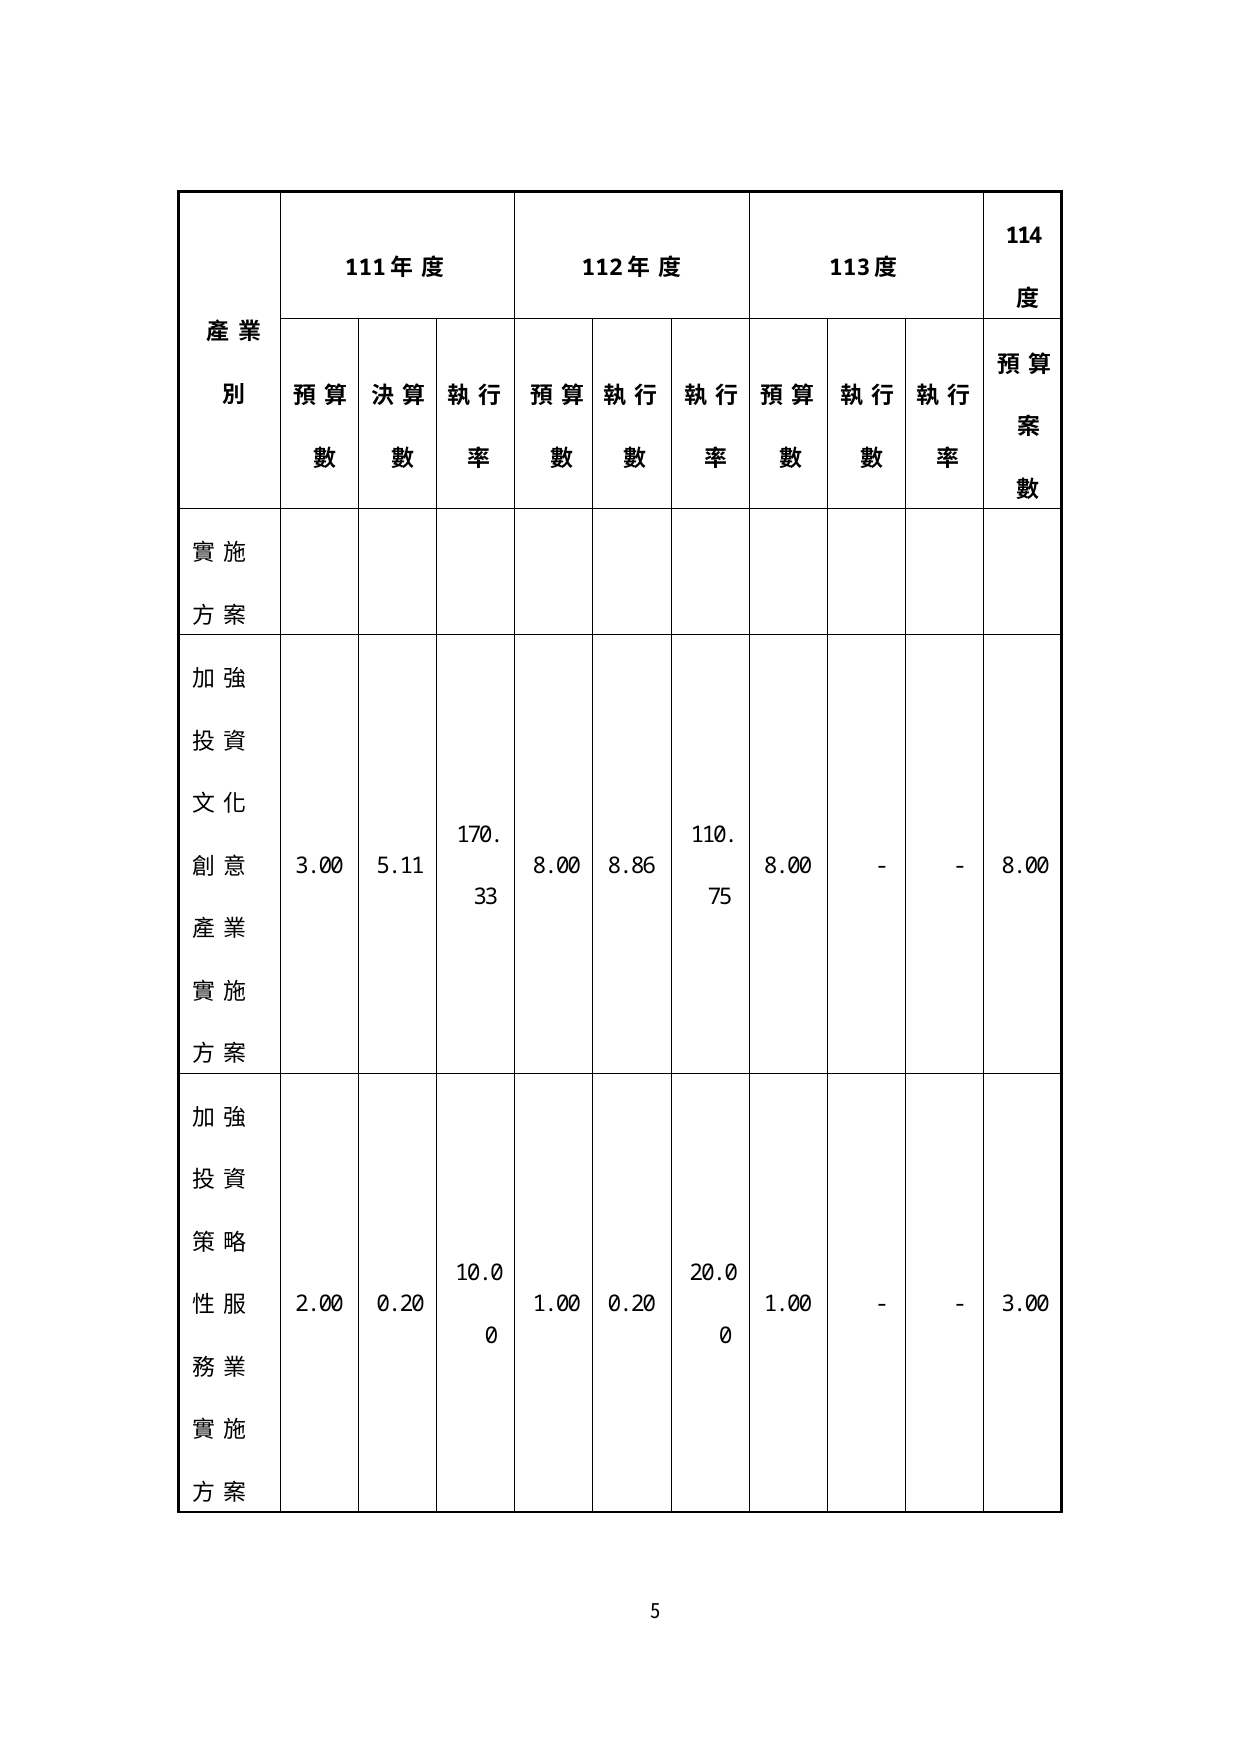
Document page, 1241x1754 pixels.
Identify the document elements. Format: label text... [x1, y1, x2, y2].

table_cell 8.86 [593, 635, 671, 1073]
table_cell 預算案數 [984, 319, 1060, 508]
table_cell 加強投資策略性服務業實施方案 [180, 1074, 280, 1511]
table_cell [281, 509, 358, 634]
table_header 112年度 [515, 193, 749, 318]
table_header 114度 [984, 193, 1060, 318]
table_cell - [906, 1074, 983, 1511]
table_cell 0.20 [359, 1074, 436, 1511]
table_cell 5.11 [359, 635, 436, 1073]
table_cell 2.00 [281, 1074, 358, 1511]
table_cell [672, 509, 749, 634]
table_cell 8.00 [750, 635, 827, 1073]
table_cell [828, 509, 905, 634]
table_cell 執行率 [672, 319, 749, 508]
table_cell [906, 509, 983, 634]
table_cell 預算數 [750, 319, 827, 508]
table_cell 3.00 [281, 635, 358, 1073]
table_cell [437, 509, 514, 634]
table_cell 預算數 [281, 319, 358, 508]
table_cell 0.20 [593, 1074, 671, 1511]
table_cell 8.00 [984, 635, 1060, 1073]
table_header 產業別 [180, 193, 280, 508]
table_cell 實施方案 [180, 509, 280, 634]
table_cell 170.33 [437, 635, 514, 1073]
table_cell 加強投資文化創意產業實施方案 [180, 635, 280, 1073]
table_cell [984, 509, 1060, 634]
table_cell 1.00 [750, 1074, 827, 1511]
table_cell 預算數 [515, 319, 592, 508]
table_header 111年度 [281, 193, 514, 318]
table_cell 決算數 [359, 319, 436, 508]
table_cell - [906, 635, 983, 1073]
table_cell 執行數 [828, 319, 905, 508]
table_cell - [828, 1074, 905, 1511]
table_cell [359, 509, 436, 634]
table_cell 8.00 [515, 635, 592, 1073]
table_cell 20.00 [672, 1074, 749, 1511]
table_cell 執行率 [906, 319, 983, 508]
table_cell 1.00 [515, 1074, 592, 1511]
table_cell 執行率 [437, 319, 514, 508]
table_cell - [828, 635, 905, 1073]
table_header 113度 [750, 193, 983, 318]
table_cell 10.00 [437, 1074, 514, 1511]
table_cell 3.00 [984, 1074, 1060, 1511]
table_cell 110.75 [672, 635, 749, 1073]
table_cell [515, 509, 592, 634]
table_cell 執行數 [593, 319, 671, 508]
table_cell [593, 509, 671, 634]
table_cell [750, 509, 827, 634]
